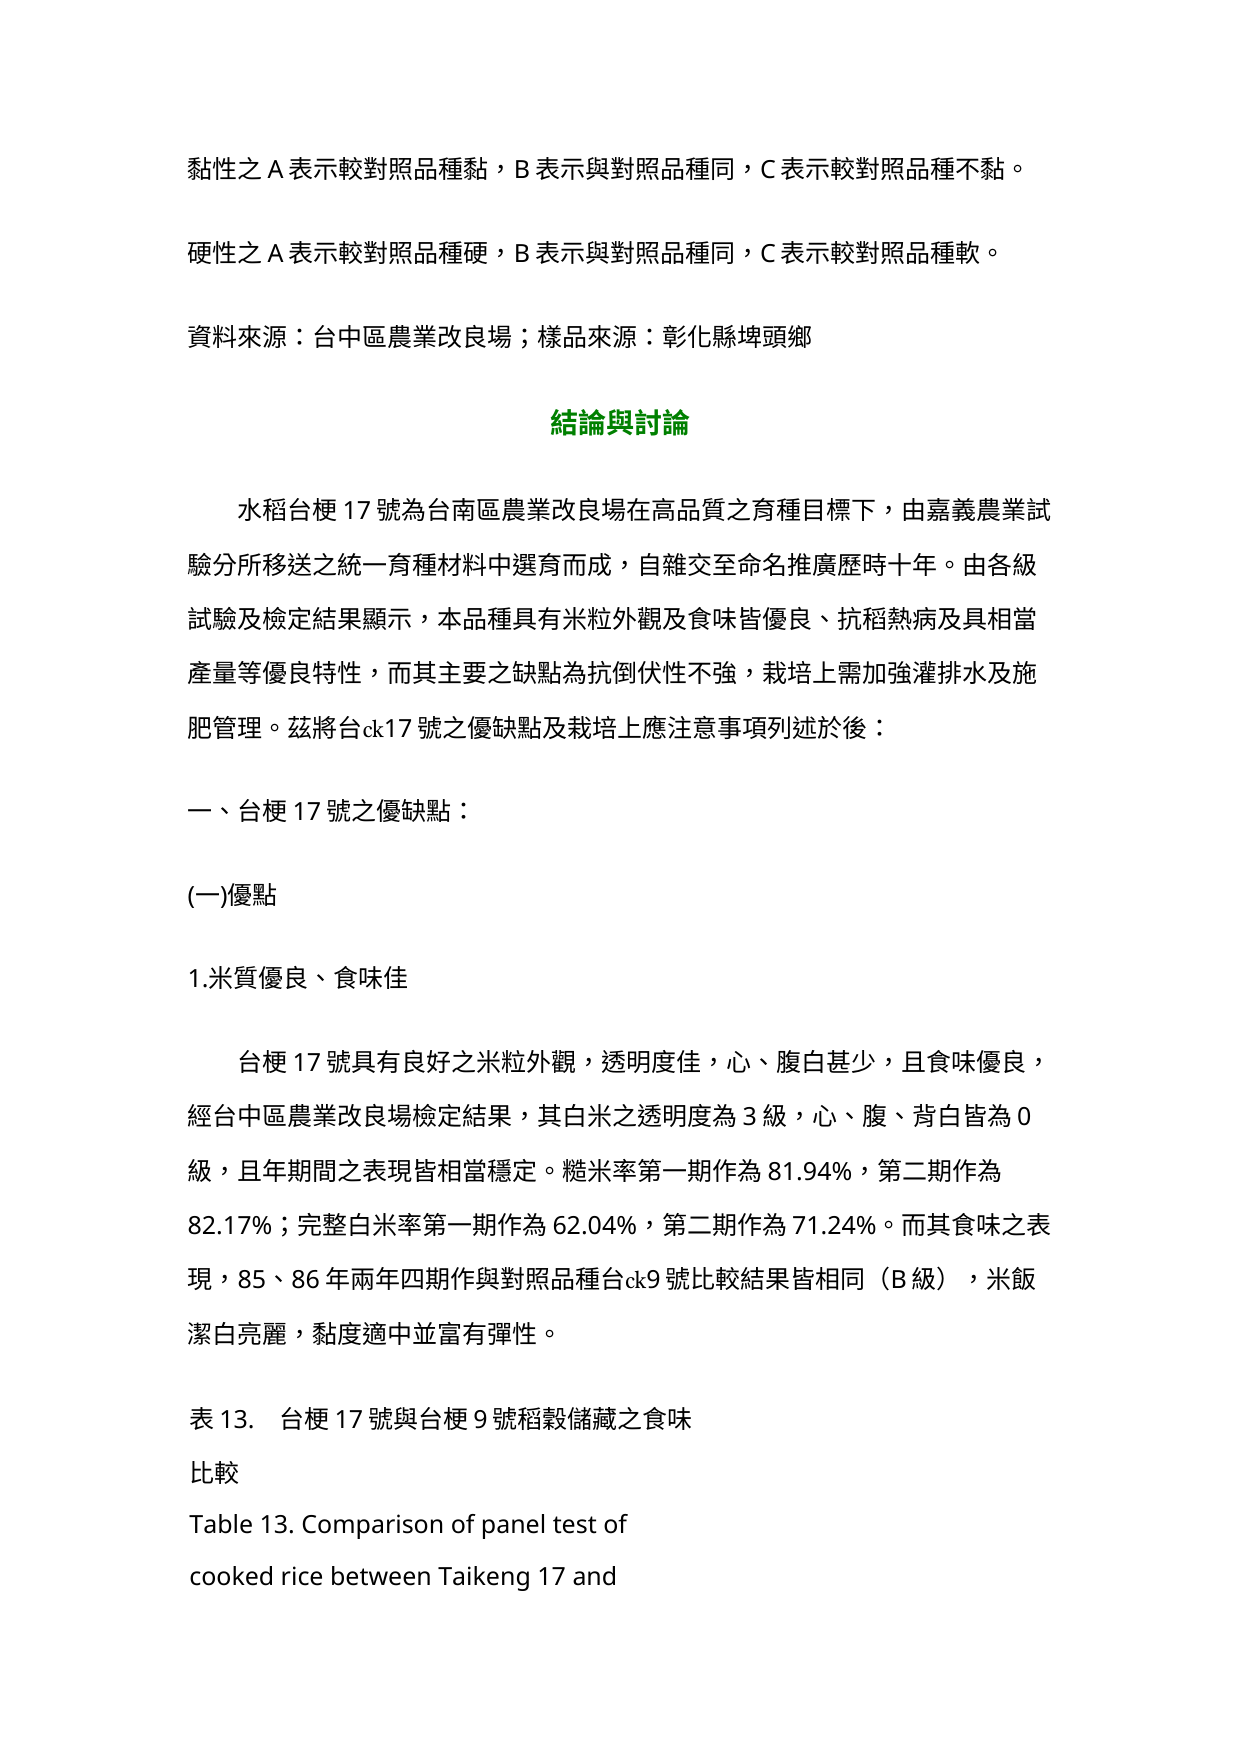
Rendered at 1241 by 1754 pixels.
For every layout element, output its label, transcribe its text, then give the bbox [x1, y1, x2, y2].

text (一)優點 [187, 875, 1053, 912]
text 黏性之A表示較對照品種黏，B表示與對照品種同，C表示較對照品種不黏。 [187, 150, 1053, 186]
text 一、台梗17號之優缺點： [187, 792, 1053, 828]
text 水稻台梗17號為台南區農業改良場在高品質之育種目標下，由嘉義農業試驗分所移送之統一育種材料中選育而成，自雜交至命名推廣歷時十年。由各級試驗及檢定結果顯示，本品種具有米粒外觀及食味皆優良、抗稻熱病及具相當產量等優良特性，而其主要之缺點為抗倒伏性不強，栽培上需加強灌排水及施肥管理。茲將台17號之優缺點及栽培上應注意事項列述於後： [187, 491, 1053, 744]
text 結論與討論 [187, 401, 1053, 441]
text 硬性之A表示較對照品種硬，B表示與對照品種同，C表示較對照品種軟。 [187, 233, 1053, 270]
text 台梗17號具有良好之米粒外觀，透明度佳，心、腹白甚少，且食味優良，經台中區農業改良場檢定結果，其白米之透明度為3級，心、腹、背白皆為0級，且年期間之表現皆相當穩定。糙米率第一期作為81.94%，第二期作為82.17%；完整白米率第一期作為62.04%，第二期作為71.24%。而其食味之表現，85、86年兩年四期作與對照品種台9號比較結果皆相同（B級），米飯潔白亮麗，黏度適中並富有彈性。 [187, 1042, 1053, 1351]
table_header 表13. 台梗17號與台梗9號稻穀儲藏之食味比較 Table 13. Comparison of panel test of cooked rice between Taikeng 17 and [188, 1398, 708, 1594]
text 資料來源：台中區農業改良場；樣品來源：彰化縣埤頭鄉 [187, 317, 1053, 353]
text 1.米質優良、食味佳 [187, 959, 1053, 995]
